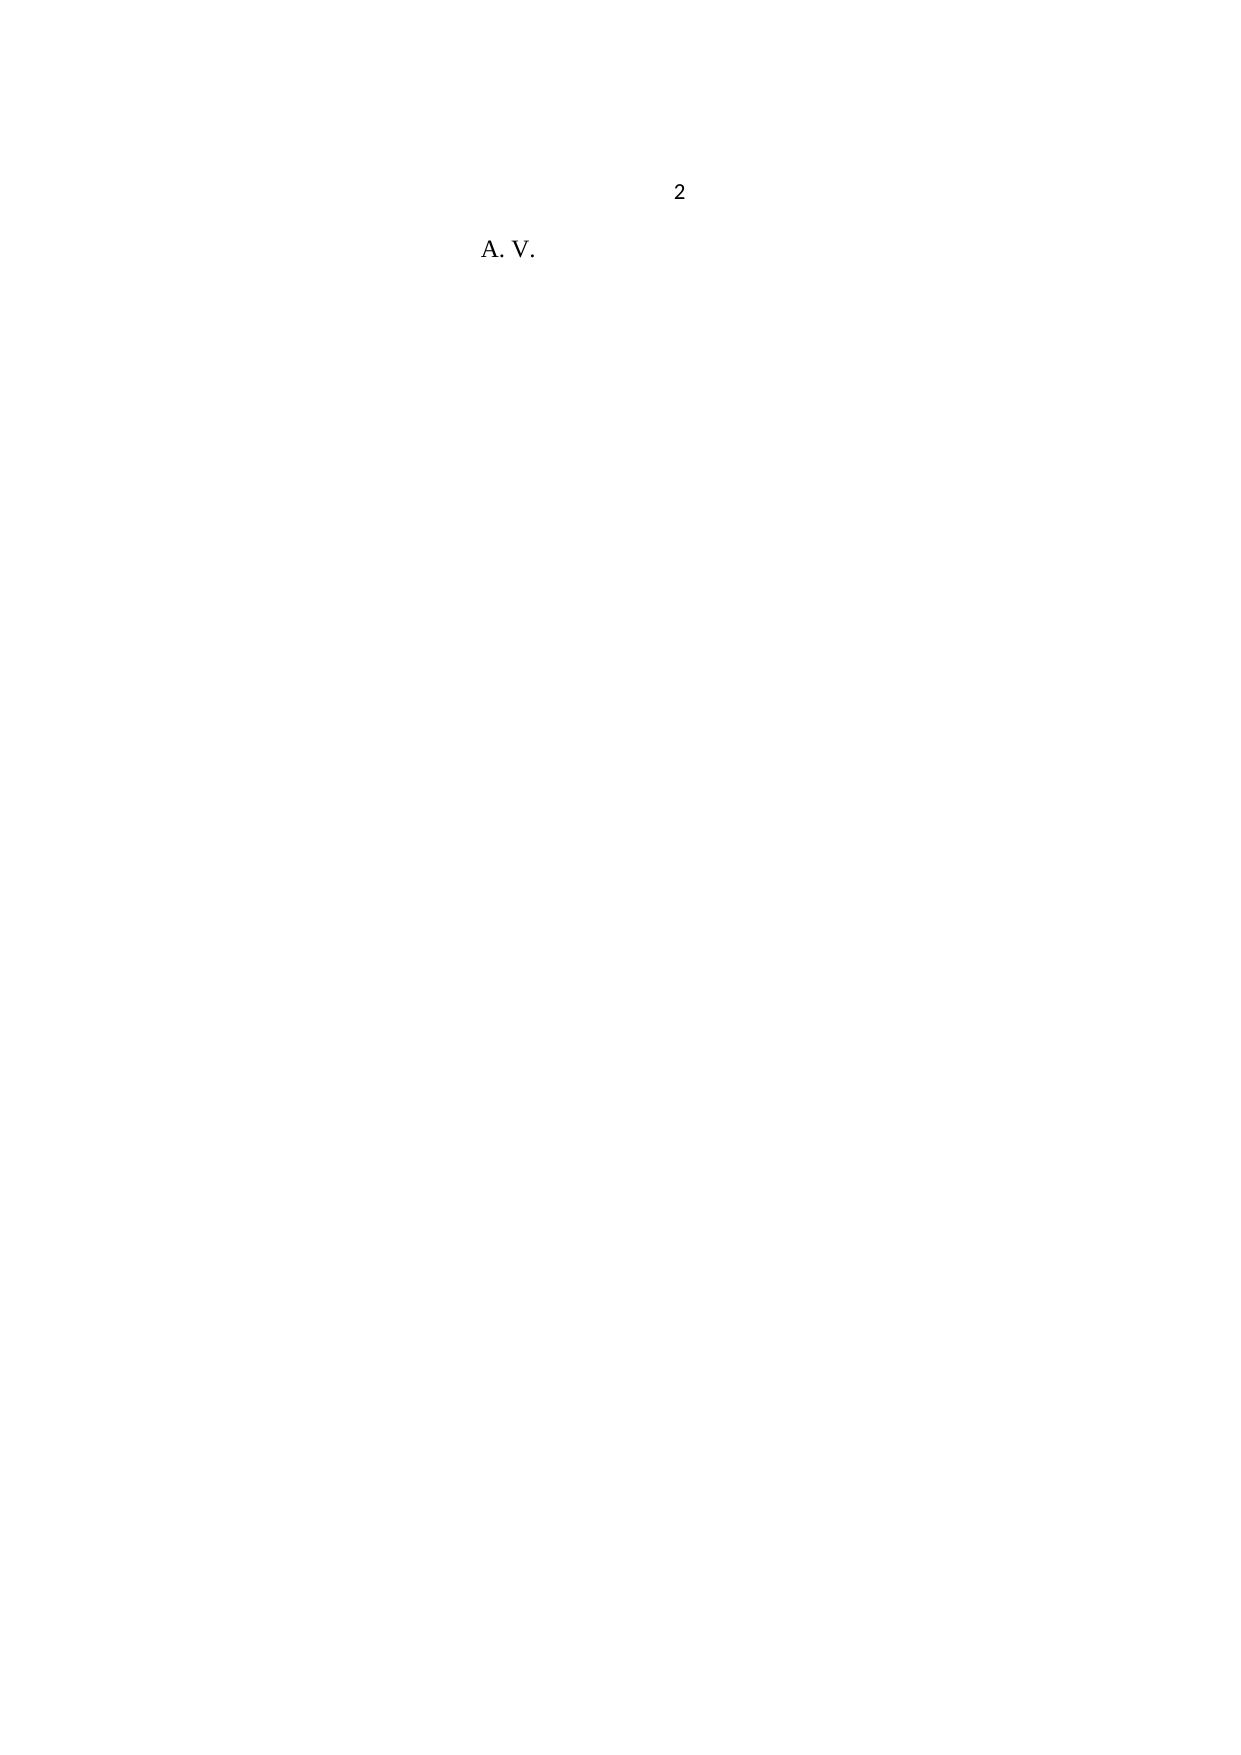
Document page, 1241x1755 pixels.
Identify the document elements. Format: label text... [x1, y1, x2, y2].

text A. V. [177, 234, 1181, 263]
